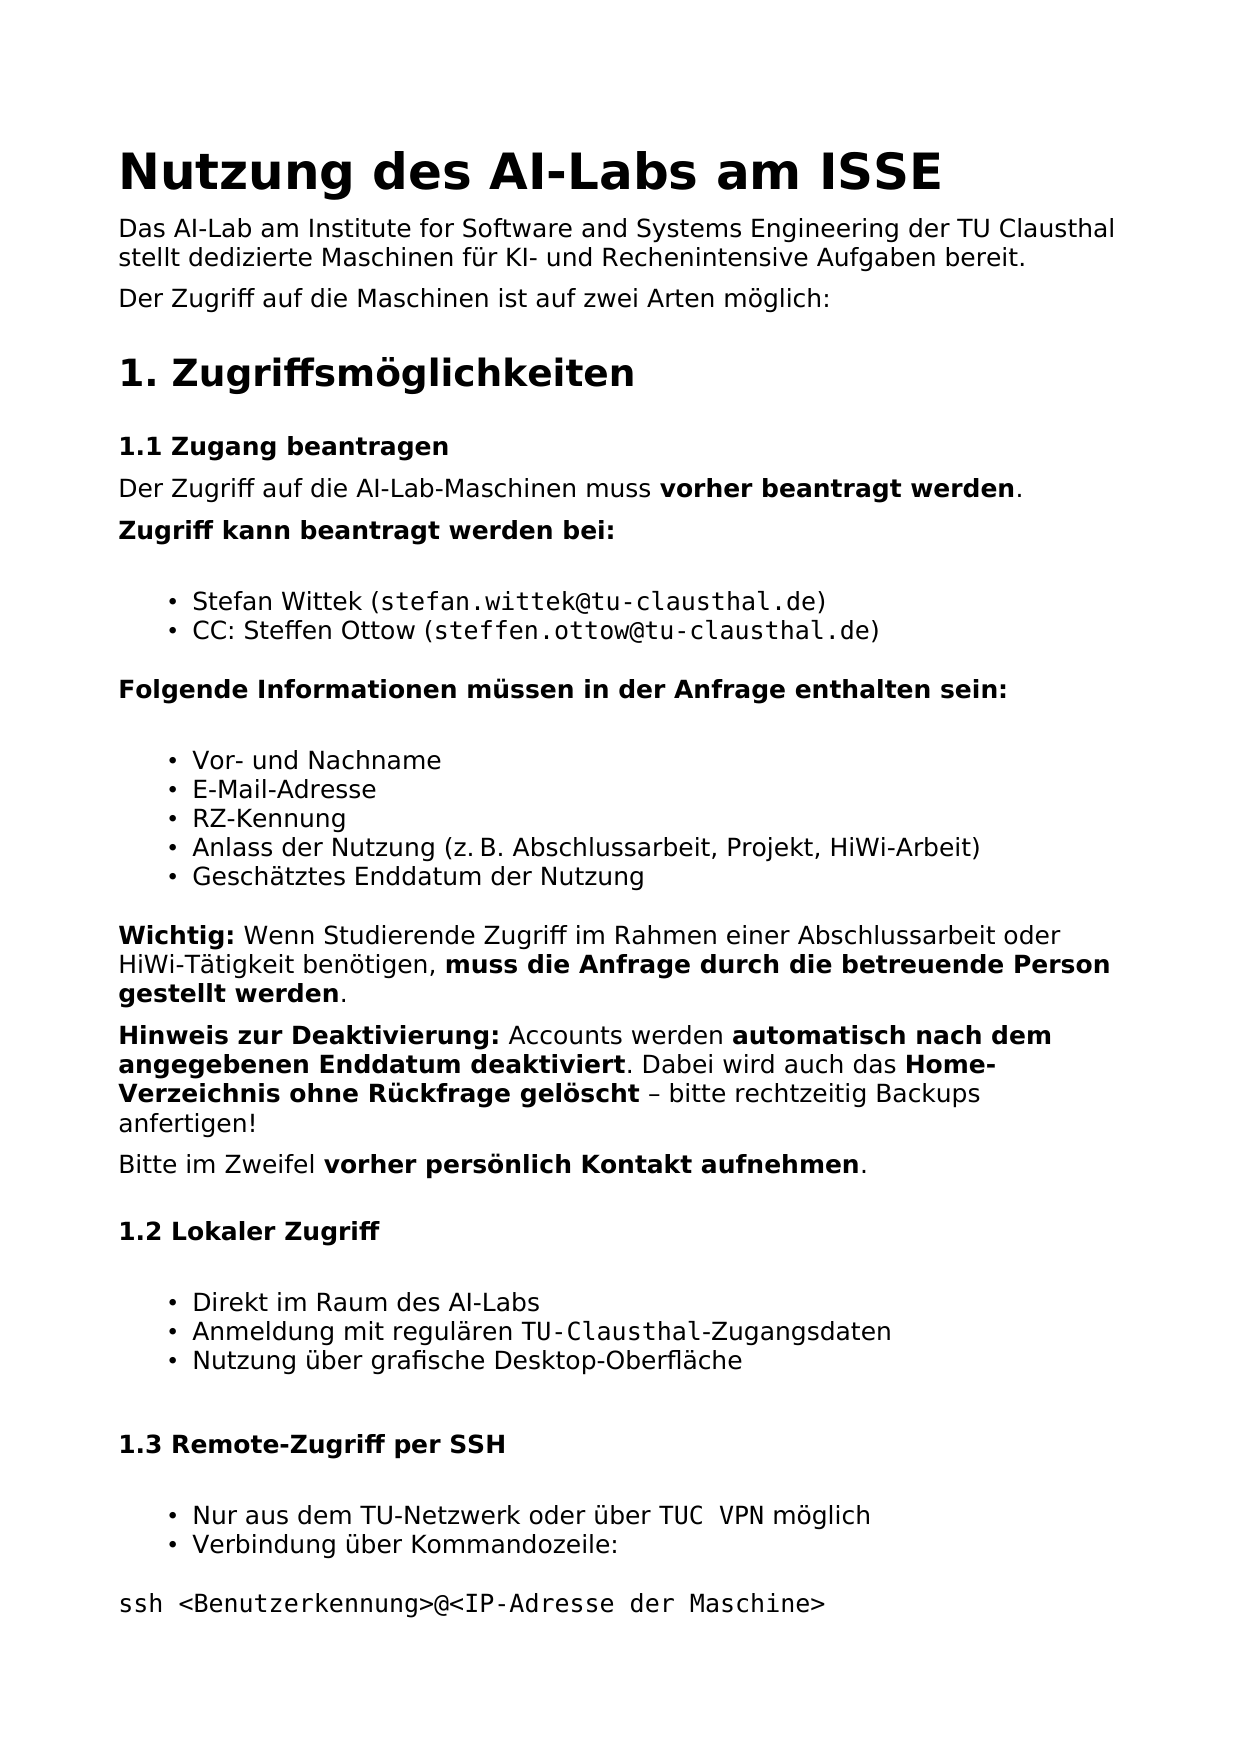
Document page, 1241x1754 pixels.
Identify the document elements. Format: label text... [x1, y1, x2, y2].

text Zugriff kann beantragt werden bei: [118, 516, 1122, 545]
text ssh <Benutzerkennung>@<IP-Adresse der Maschine> [118, 1589, 1122, 1618]
list Verbindung über Kommandozeile: [177, 1531, 1122, 1560]
text Wichtig: Wenn Studierende Zugriff im Rahmen einer Abschlussarbeit oder HiWi-Tätigkeit benötigen, muss die Anfrage durch die betreuende Person gestellt werden. [118, 921, 1122, 1009]
subtitle 1.3 Remote-Zugriff per SSH [118, 1430, 1122, 1459]
list CC: Steffen Ottow (steffen.ottow@tu-clausthal.de) [177, 616, 1122, 645]
subtitle 1.2 Lokaler Zugriff [118, 1217, 1122, 1246]
subtitle 1. Zugriffsmöglichkeiten [118, 351, 1122, 395]
subtitle Nutzung des AI-Labs am ISSE [118, 143, 1122, 201]
list E-Mail-Adresse [177, 775, 1122, 804]
text Der Zugriff auf die Maschinen ist auf zwei Arten möglich: [118, 285, 1122, 314]
text Hinweis zur Deaktivierung: Accounts werden automatisch nach dem angegebenen Enddatum deaktiviert. Dabei wird auch das Home-Verzeichnis ohne Rückfrage gelöscht – bitte rechtzeitig Backups anfertigen! [118, 1021, 1122, 1138]
text Folgende Informationen müssen in der Anfrage enthalten sein: [118, 675, 1122, 704]
list Nur aus dem TU-Netzwerk oder über TUC VPN möglich [177, 1501, 1122, 1531]
list Nutzung über grafische Desktop-Oberfläche [177, 1347, 1122, 1376]
text Das AI-Lab am Institute for Software and Systems Engineering der TU Clausthal stellt dedizierte Maschinen für KI- und Rechenintensive Aufgaben bereit. [118, 214, 1122, 272]
subtitle 1.1 Zugang beantragen [118, 432, 1122, 462]
text Der Zugriff auf die AI-Lab-Maschinen muss vorher beantragt werden. [118, 474, 1122, 503]
list Anmeldung mit regulären TU-Clausthal-Zugangsdaten [177, 1317, 1122, 1347]
text Bitte im Zweifel vorher persönlich Kontakt aufnehmen. [118, 1150, 1122, 1179]
list Geschätztes Enddatum der Nutzung [177, 863, 1122, 892]
list Vor- und Nachname [177, 746, 1122, 775]
list Anlass der Nutzung (z. B. Abschlussarbeit, Projekt, HiWi-Arbeit) [177, 833, 1122, 863]
list Stefan Wittek (stefan.wittek@tu-clausthal.de) [177, 587, 1122, 616]
list Direkt im Raum des AI-Labs [177, 1288, 1122, 1317]
list RZ-Kennung [177, 804, 1122, 833]
